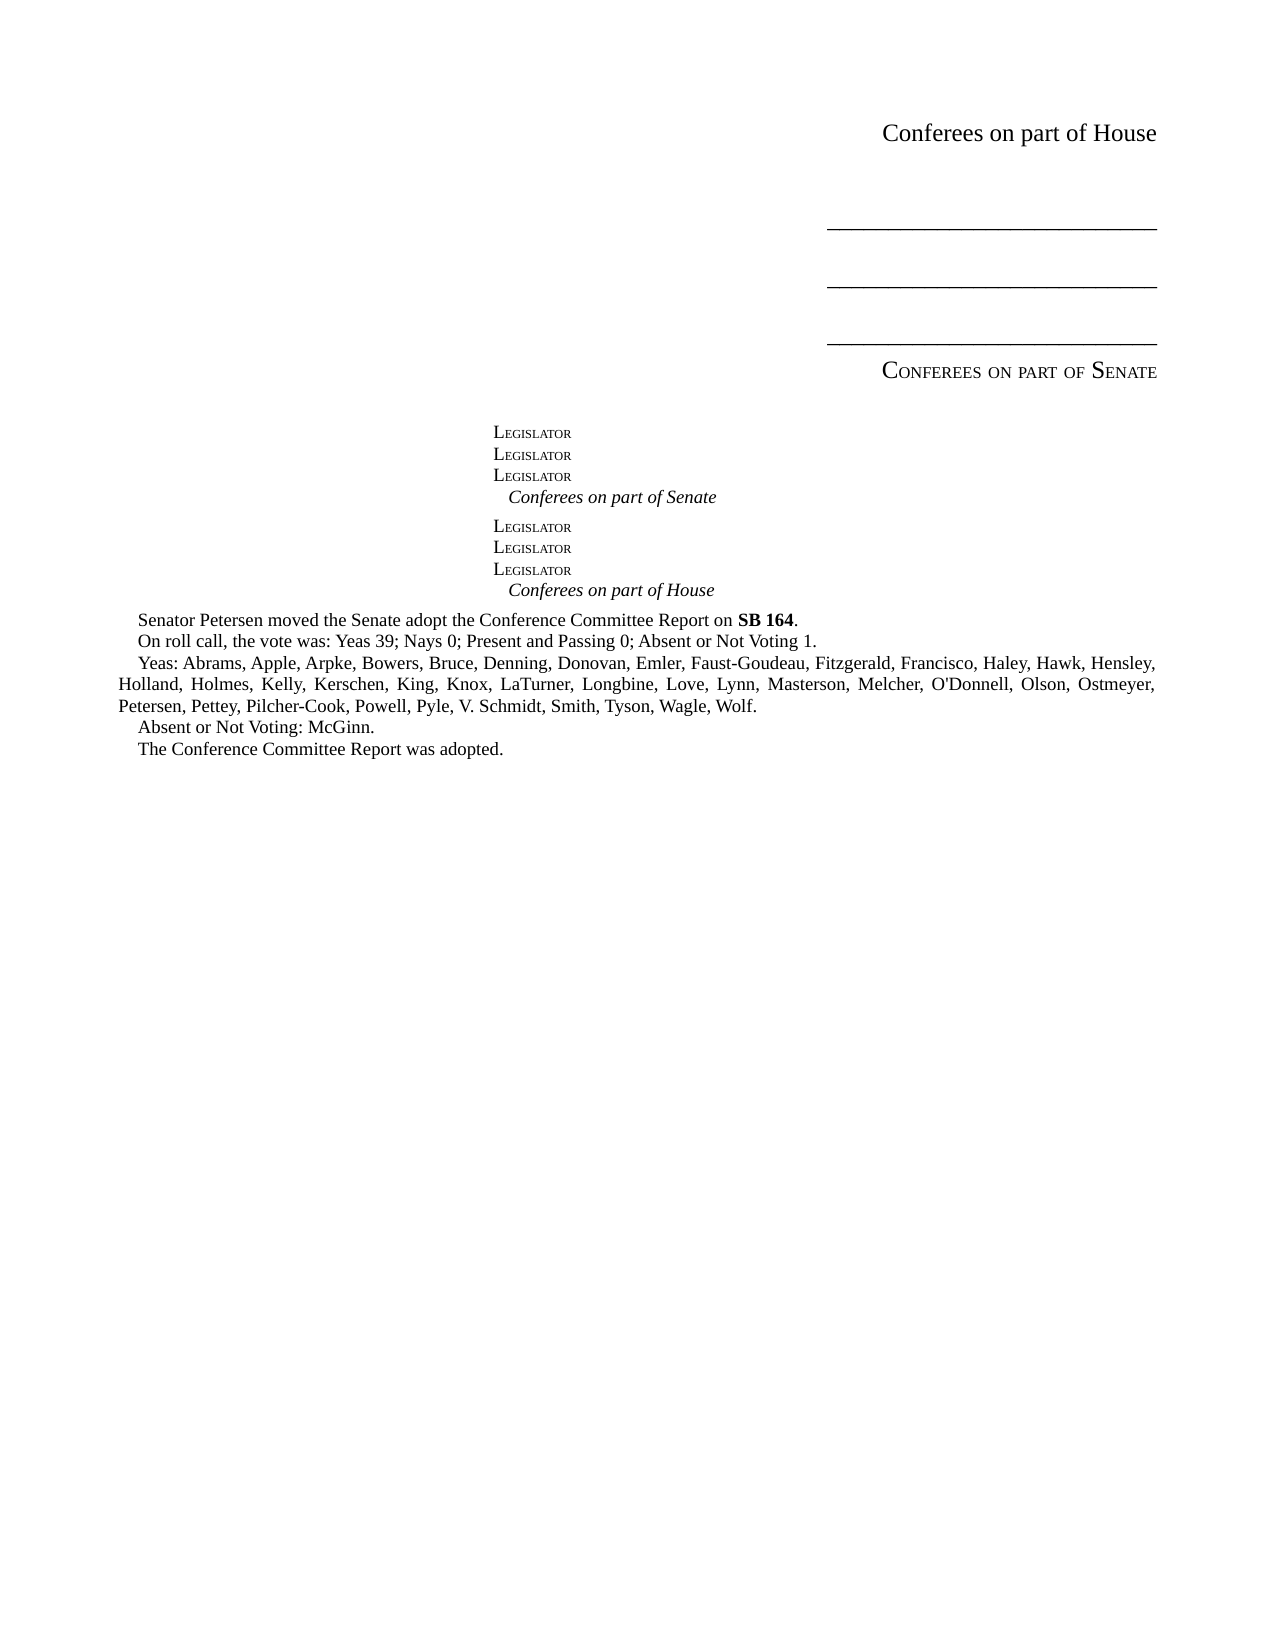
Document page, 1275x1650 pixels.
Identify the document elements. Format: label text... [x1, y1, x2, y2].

text The Conference Committee Report was adopted. [118, 738, 1157, 759]
text Legislator [118, 421, 1157, 442]
text Legislator [118, 536, 1157, 558]
text Legislator [118, 464, 1157, 486]
text Legislator [118, 515, 1157, 536]
text Senator Petersen moved the Senate adopt the Conference Committee Report on SB 164. [118, 608, 1157, 630]
text Yeas: Abrams, Apple, Arpke, Bowers, Bruce, Denning, Donovan, Emler, Faust-Goudeau, Fitzgerald, Francisco, Haley, Hawk, Hensley, Holland, Holmes, Kelly, Kerschen, King, Knox, LaTurner, Longbine, Love, Lynn, Masterson, Melcher, O'Donnell, Olson, Ostmeyer, Petersen, Pettey, Pilcher-Cook, Powell, Pyle, V. Schmidt, Smith, Tyson, Wagle, Wolf. [118, 652, 1157, 716]
text Legislator [118, 558, 1157, 579]
text Conferees on part of House [118, 579, 1157, 601]
text Absent or Not Voting: McGinn. [118, 716, 1157, 738]
text Conferees on part of Senate [118, 356, 1157, 384]
text Conferees on part of House [118, 118, 1157, 147]
text Conferees on part of Senate [118, 486, 1157, 507]
text On roll call, the vote was: Yeas 39; Nays 0; Present and Passing 0; Absent or Not Voting 1. [118, 630, 1157, 652]
text Legislator [118, 442, 1157, 464]
